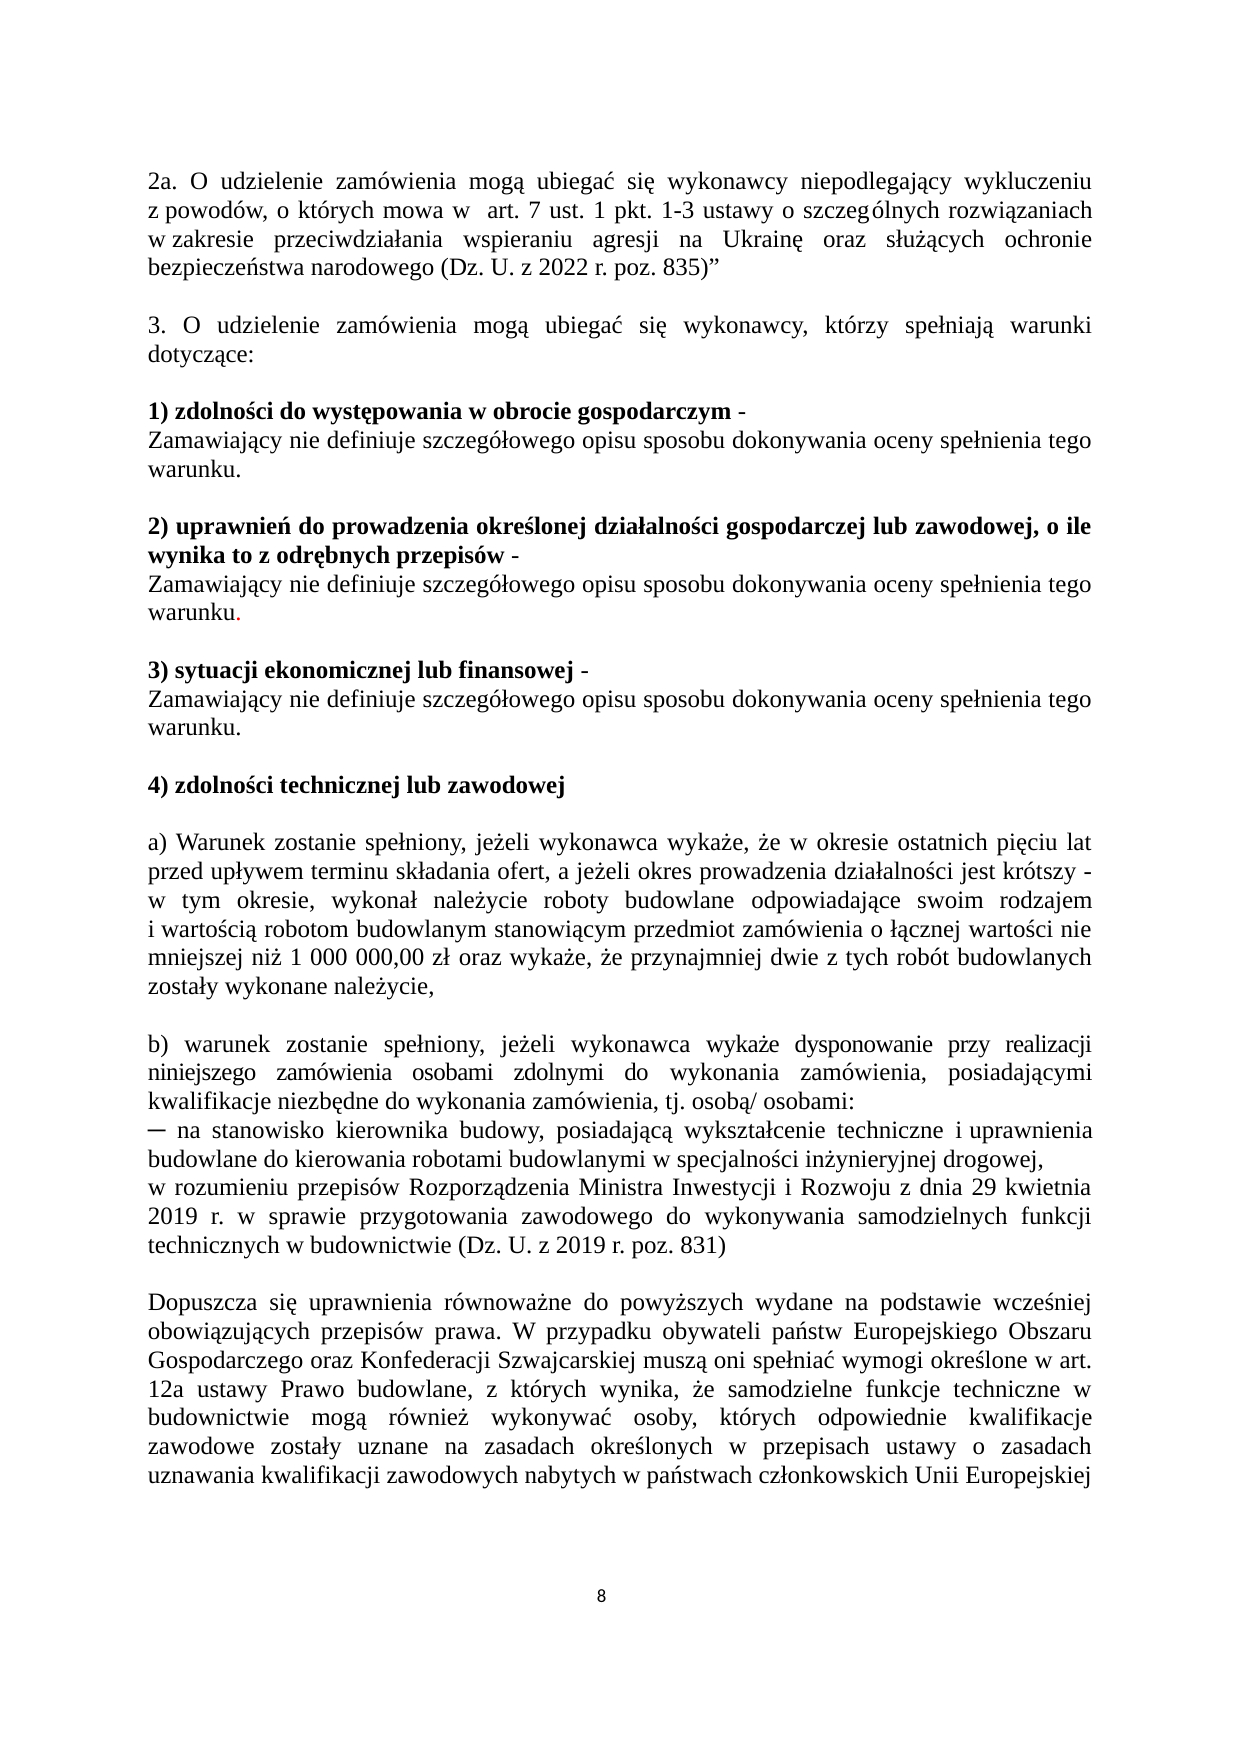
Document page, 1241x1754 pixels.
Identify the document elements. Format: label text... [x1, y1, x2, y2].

text ─ na stanowisko kierownika budowy, posiadającą wykształcenie techniczne i uprawnienia budowlane do kierowania robotami budowlanymi w specjalności inżynieryjnej drogowej, [148, 1115, 1093, 1172]
text 2) uprawnień do prowadzenia określonej działalności gospodarczej lub zawodowej, o ile wynika to z odrębnych przepisów - [148, 511, 1093, 569]
text Zamawiający nie definiuje szczegółowego opisu sposobu dokonywania oceny spełnienia tego warunku. [148, 425, 1093, 482]
text Zamawiający nie definiuje szczegółowego opisu sposobu dokonywania oceny spełnienia tego warunku. [148, 684, 1093, 741]
text 4) zdolności technicznej lub zawodowej [148, 770, 1093, 799]
text a) Warunek zostanie spełniony, jeżeli wykonawca wykaże, że w okresie ostatnich pięciu lat przed upływem terminu składania ofert, a jeżeli okres prowadzenia działalności jest krótszy - w tym okresie, wykonał należycie roboty budowlane odpowiadające swoim rodzajem i wartością robotom budowlanym stanowiącym przedmiot zamówienia o łącznej wartości nie mniejszej niż 1 000 000,00 zł oraz wykaże, że przynajmniej dwie z tych robót budowlanych zostały wykonane należycie, [148, 827, 1093, 1000]
text 3) sytuacji ekonomicznej lub finansowej - [148, 655, 1093, 684]
text 2a. O udzielenie zamówienia mogą ubiegać się wykonawcy niepodlegający wykluczeniu z powodów, o których mowa w art. 7 ust. 1 pkt. 1-3 ustawy o szczególnych rozwiązaniach w zakresie przeciwdziałania wspieraniu agresji na Ukrainę oraz służących ochronie bezpieczeństwa narodowego (Dz. U. z 2022 r. poz. 835)” [148, 166, 1093, 281]
text 1) zdolności do występowania w obrocie gospodarczym - [148, 396, 1093, 425]
text Zamawiający nie definiuje szczegółowego opisu sposobu dokonywania oceny spełnienia tego warunku. [148, 569, 1093, 626]
text w rozumieniu przepisów Rozporządzenia Ministra Inwestycji i Rozwoju z dnia 29 kwietnia 2019 r. w sprawie przygotowania zawodowego do wykonywania samodzielnych funkcji technicznych w budownictwie (Dz. U. z 2019 r. poz. 831) [148, 1172, 1093, 1259]
text Dopuszcza się uprawnienia równoważne do powyższych wydane na podstawie wcześniej obowiązujących przepisów prawa. W przypadku obywateli państw Europejskiego Obszaru Gospodarczego oraz Konfederacji Szwajcarskiej muszą oni spełniać wymogi określone w art. 12a ustawy Prawo budowlane, z których wynika, że samodzielne funkcje techniczne w budownictwie mogą również wykonywać osoby, których odpowiednie kwalifikacje zawodowe zostały uznane na zasadach określonych w przepisach ustawy o zasadach uznawania kwalifikacji zawodowych nabytych w państwach członkowskich Unii Europejskiej [148, 1287, 1093, 1489]
text b) warunek zostanie spełniony, jeżeli wykonawca wykaże dysponowanie przy realizacji niniejszego zamówienia osobami zdolnymi do wykonania zamówienia, posiadającymi kwalifikacje niezbędne do wykonania zamówienia, tj. osobą/ osobami: [148, 1029, 1093, 1115]
text 3. O udzielenie zamówienia mogą ubiegać się wykonawcy, którzy spełniają warunki dotyczące: [148, 310, 1093, 367]
